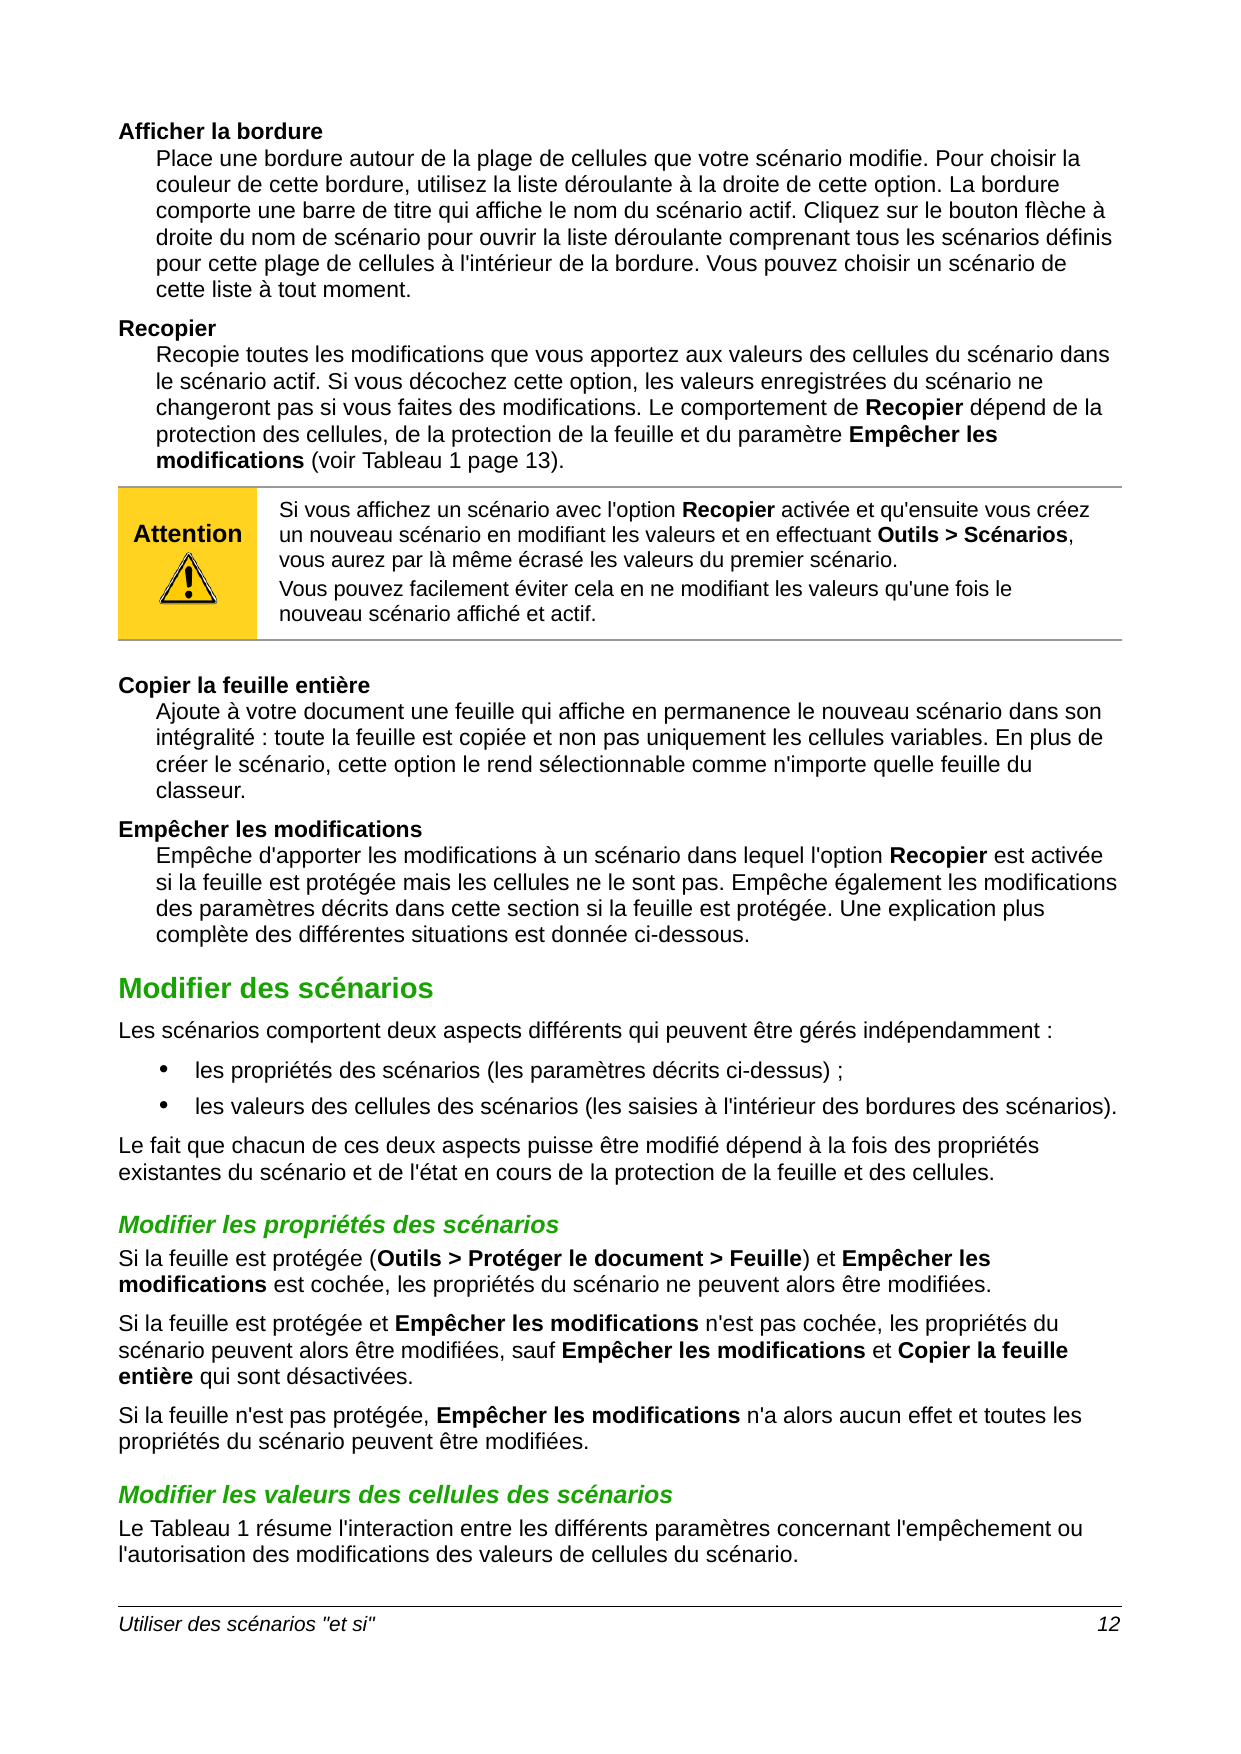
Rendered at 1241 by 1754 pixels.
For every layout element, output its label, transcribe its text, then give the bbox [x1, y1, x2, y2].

text Si la feuille est protégée et Empêcher les modifications n'est pas cochée, les propriétés du scénario peuvent alors être modifiées, sauf Empêcher les modifications et Copier la feuille entière qui sont désactivées. [118, 1310, 1122, 1389]
text Place une bordure autour de la plage de cellules que votre scénario modifie. Pour choisir la couleur de cette bordure, utilisez la liste déroulante à la droite de cette option. La bordure comporte une barre de titre qui affiche le nom du scénario actif. Cliquez sur le bouton flèche à droite du nom de scénario pour ouvrir la liste déroulante comprenant tous les scénarios définis pour cette plage de cellules à l'intérieur de la bordure. Vous pouvez choisir un scénario de cette liste à tout moment. [156, 144, 1122, 303]
subtitle Modifier les propriétés des scénarios [118, 1210, 1122, 1239]
text Le Tableau 1 résume l'interaction entre les différents paramètres concernant l'empêchement ou l'autorisation des modifications des valeurs de cellules du scénario. [118, 1514, 1122, 1567]
text Afficher la bordure [118, 118, 1122, 144]
text Si la feuille est protégée (Outils > Protéger le document > Feuille) et Empêcher les modifications est cochée, les propriétés du scénario ne peuvent alors être modifiées. [118, 1245, 1122, 1298]
list les propriétés des scénarios (les paramètres décrits ci-dessus) ; [156, 1055, 1122, 1084]
text Le fait que chacun de ces deux aspects puisse être modifié dépend à la fois des propriétés existantes du scénario et de l'état en cours de la protection de la feuille et des cellules. [118, 1132, 1122, 1185]
text Les scénarios comportent deux aspects différents qui peuvent être gérés indépendamment : [118, 1017, 1122, 1043]
text Empêcher les modifications [118, 816, 1122, 842]
text Empêche d'apporter les modifications à un scénario dans lequel l'option Recopier est activée si la feuille est protégée mais les cellules ne le sont pas. Empêche également les modifications des paramètres décrits dans cette section si la feuille est protégée. Une explication plus complète des différentes situations est donnée ci-dessous. [156, 842, 1122, 948]
picture [155, 548, 220, 608]
text Recopier [118, 315, 1122, 341]
table_header Attention [118, 488, 257, 639]
table_header Si vous affichez un scénario avec l'option Recopier activée et qu'ensuite vous créez un nouveau scénario en modifiant les valeurs et en effectuant Outils > Scénarios, vous aurez par là même écrasé les valeurs du premier scénario. Vous pouvez facilement éviter cela en ne modifiant les valeurs qu'une fois le nouveau scénario affiché et actif. [258, 488, 1122, 639]
text Recopie toutes les modifications que vous apportez aux valeurs des cellules du scénario dans le scénario actif. Si vous décochez cette option, les valeurs enregistrées du scénario ne changeront pas si vous faites des modifications. Le comportement de Recopier dépend de la protection des cellules, de la protection de la feuille et du paramètre Empêcher les modifications (voir Tableau 1 page 13). [156, 341, 1122, 473]
text Ajoute à votre document une feuille qui affiche en permanence le nouveau scénario dans son intégralité : toute la feuille est copiée et non pas uniquement les cellules variables. En plus de créer le scénario, cette option le rend sélectionnable comme n'importe quelle feuille du classeur. [156, 698, 1122, 803]
subtitle Modifier les valeurs des cellules des scénarios [118, 1479, 1122, 1508]
list les valeurs des cellules des scénarios (les saisies à l'intérieur des bordures des scénarios). [156, 1091, 1122, 1120]
subtitle Modifier des scénarios [118, 971, 1122, 1004]
text Si la feuille n'est pas protégée, Empêcher les modifications n'a alors aucun effet et toutes les propriétés du scénario peuvent être modifiées. [118, 1402, 1122, 1454]
text Copier la feuille entière [118, 672, 1122, 698]
